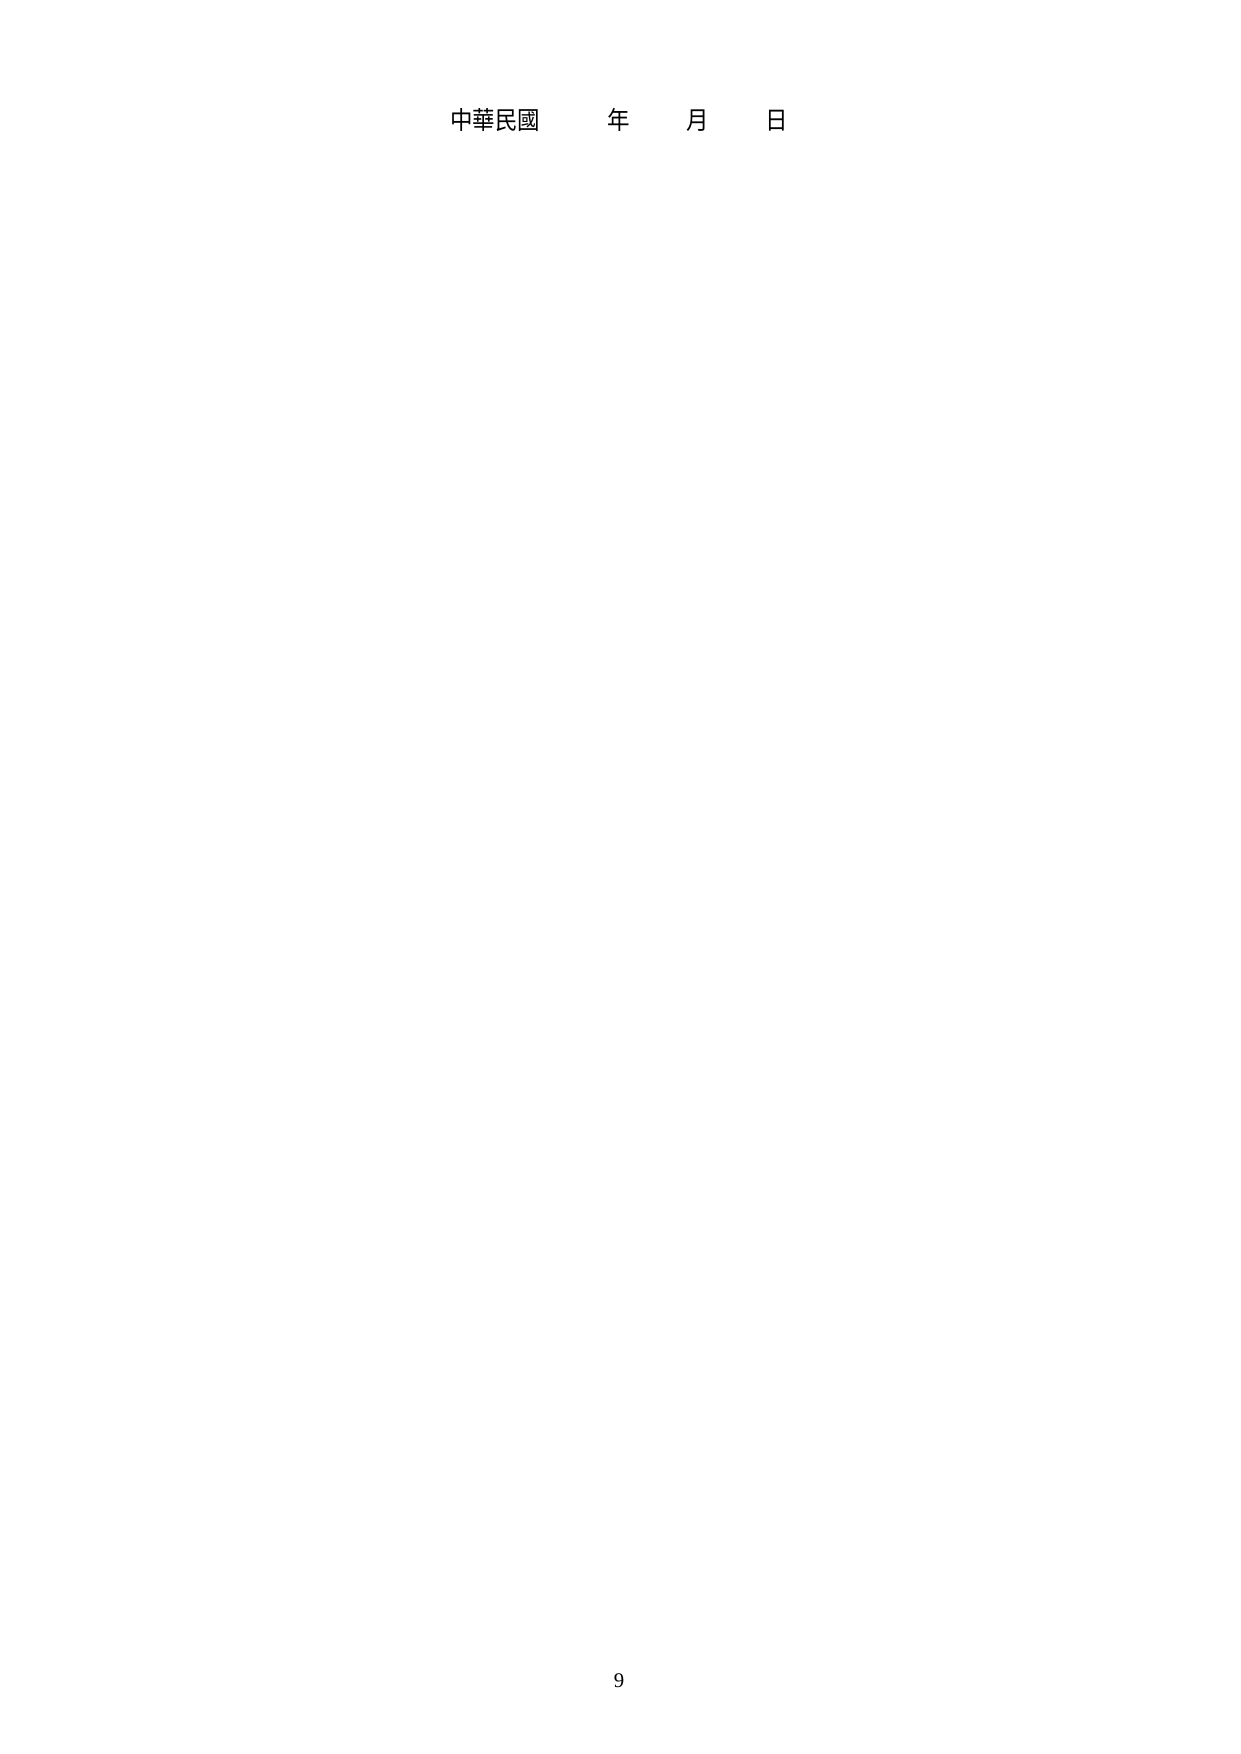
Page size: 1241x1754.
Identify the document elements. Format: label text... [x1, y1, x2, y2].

text 中華民國 年 月 日 [130, 77, 1107, 139]
